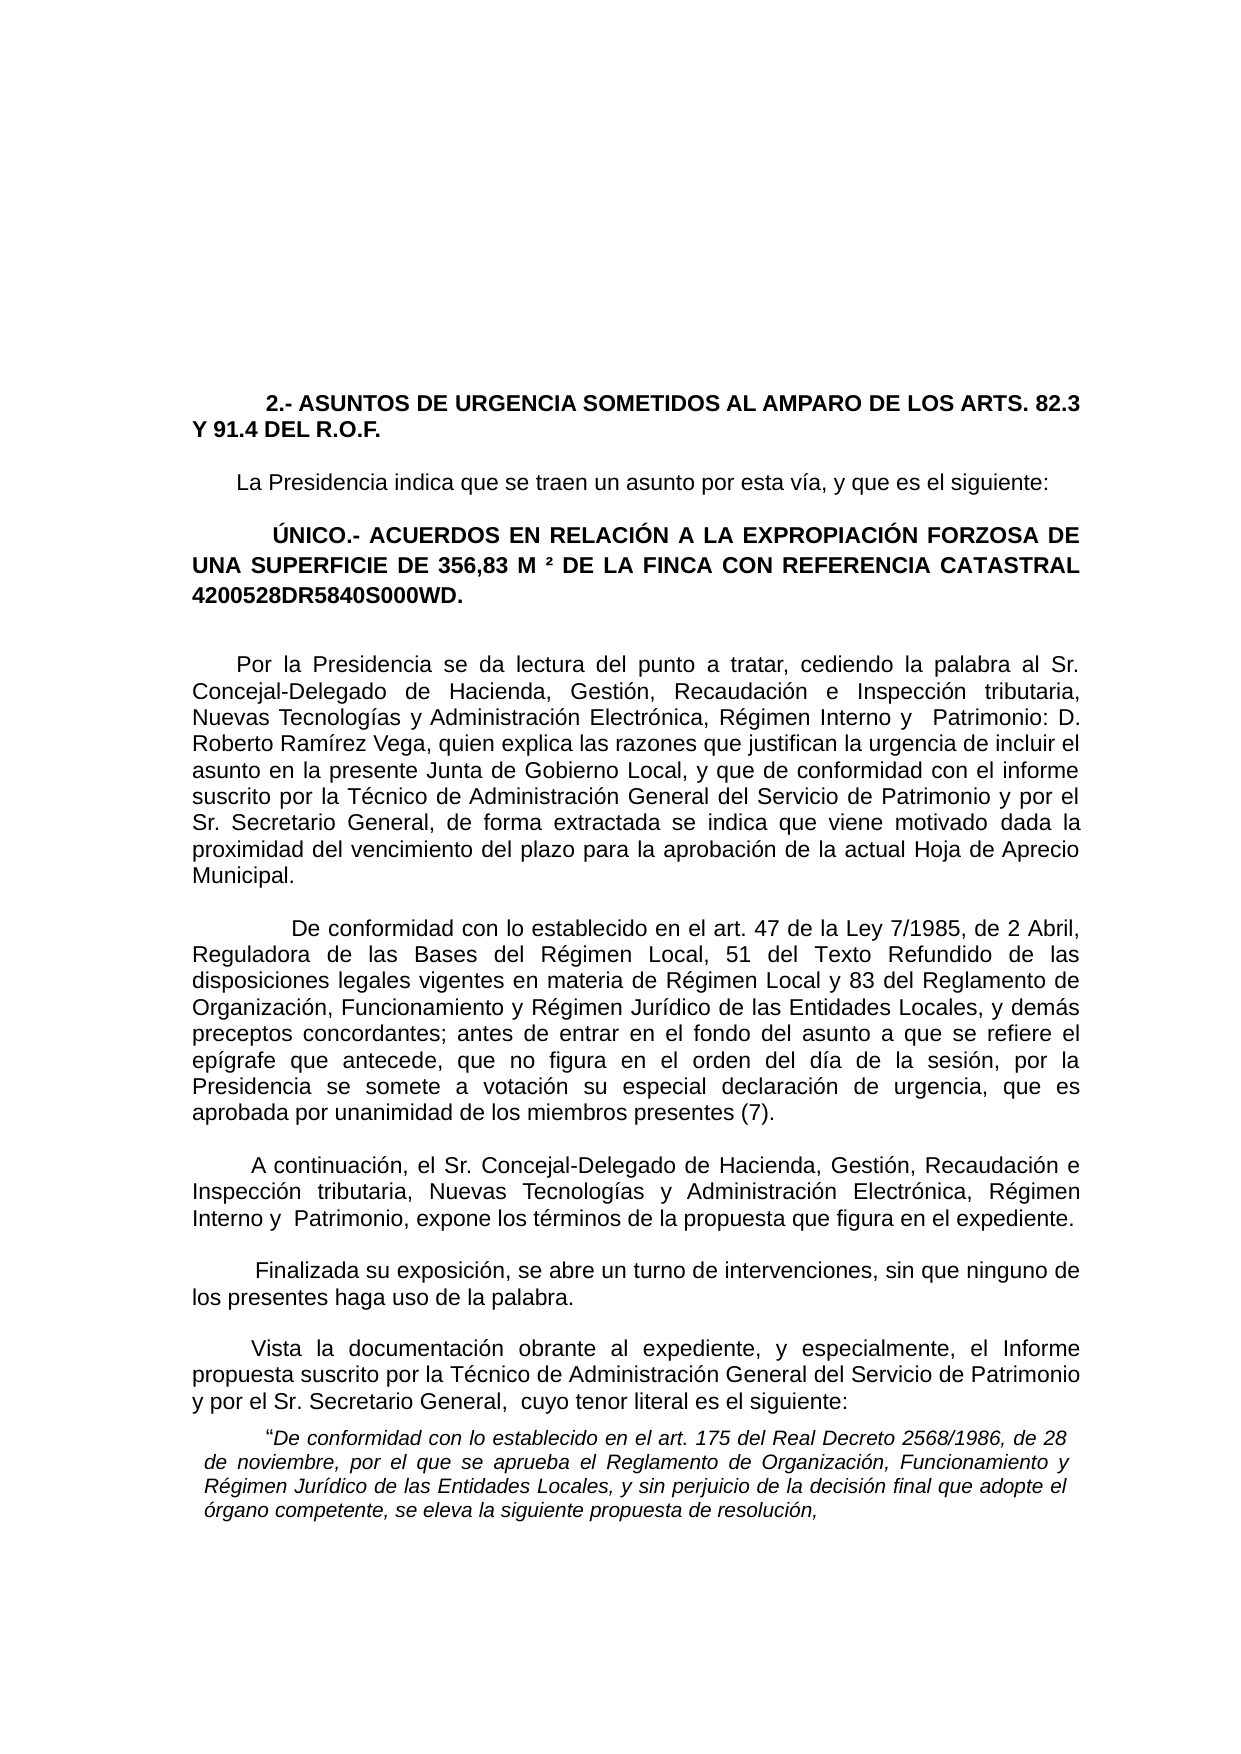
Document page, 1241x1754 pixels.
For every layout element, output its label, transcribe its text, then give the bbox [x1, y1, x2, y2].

text Por la Presidencia se da lectura del punto a tratar, cediendo la palabra al Sr. Concejal-Delegado de Hacienda, Gestión, Recaudación e Inspección tributaria, Nuevas Tecnologías y Administración Electrónica, Régimen Interno y Patrimonio: D. Roberto Ramírez Vega, quien explica las razones que justifican la urgencia de incluir el asunto en la presente Junta de Gobierno Local, y que de conformidad con el informe suscrito por la Técnico de Administración General del Servicio de Patrimonio y por el Sr. Secretario General, de forma extractada se indica que viene motivado dada la proximidad del vencimiento del plazo para la aprobación de la actual Hoja de Aprecio Municipal. [192, 651, 1081, 888]
text “De conformidad con lo establecido en el art. 175 del Real Decreto 2568/1986, de 28 de noviembre, por el que se aprueba el Reglamento de Organización, Funcionamiento y Régimen Jurídico de las Entidades Locales, y sin perjuicio de la decisión final que adopte el órgano competente, se eleva la siguiente propuesta de resolución, [204, 1424, 1069, 1522]
subtitle Vista la documentación obrante al expediente, y especialmente, el Informe propuesta suscrito por la Técnico de Administración General del Servicio de Patrimonio y por el Sr. Secretario General, cuyo tenor literal es el siguiente: [192, 1335, 1081, 1414]
text 2.- ASUNTOS DE URGENCIA SOMETIDOS AL AMPARO DE LOS ARTS. 82.3 Y 91.4 DEL R.O.F. [192, 390, 1081, 443]
text ÚNICO.- ACUERDOS EN RELACIÓN A LA EXPROPIACIÓN FORZOSA DE UNA SUPERFICIE DE 356,83 M ² DE LA FINCA CON REFERENCIA CATASTRAL 4200528DR5840S000WD. [192, 522, 1081, 608]
text Finalizada su exposición, se abre un turno de intervenciones, sin que ninguno de los presentes haga uso de la palabra. [192, 1257, 1081, 1310]
text De conformidad con lo establecido en el art. 47 de la Ley 7/1985, de 2 Abril, Reguladora de las Bases del Régimen Local, 51 del Texto Refundido de las disposiciones legales vigentes en materia de Régimen Local y 83 del Reglamento de Organización, Funcionamiento y Régimen Jurídico de las Entidades Locales, y demás preceptos concordantes; antes de entrar en el fondo del asunto a que se refiere el epígrafe que antecede, que no figura en el orden del día de la sesión, por la Presidencia se somete a votación su especial declaración de urgencia, que es aprobada por unanimidad de los miembros presentes (7). [192, 915, 1081, 1126]
text A continuación, el Sr. Concejal-Delegado de Hacienda, Gestión, Recaudación e Inspección tributaria, Nuevas Tecnologías y Administración Electrónica, Régimen Interno y Patrimonio, expone los términos de la propuesta que figura en el expediente. [192, 1152, 1081, 1231]
text La Presidencia indica que se traen un asunto por esta vía, y que es el siguiente: [192, 469, 1081, 495]
